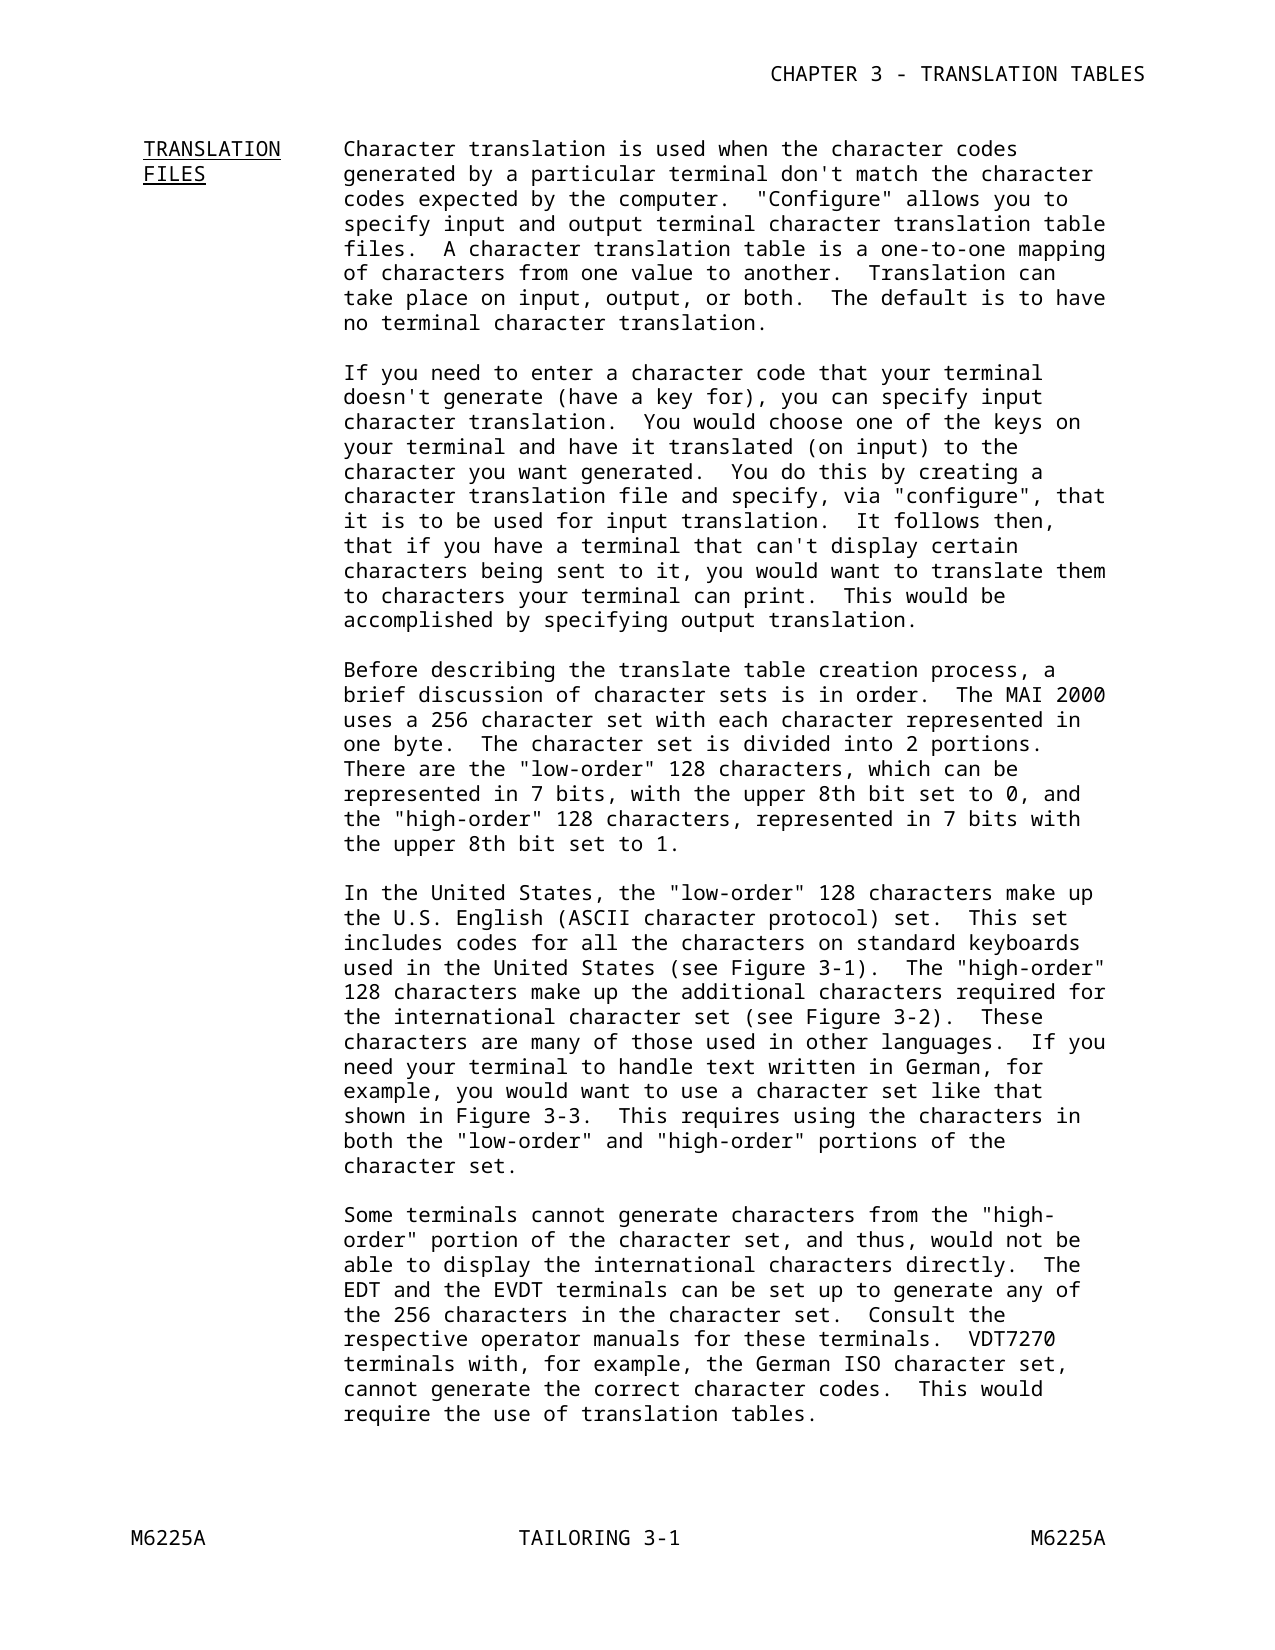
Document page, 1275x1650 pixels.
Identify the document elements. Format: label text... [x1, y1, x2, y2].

text Before describing the translate table creation process, a [118, 658, 1145, 682]
text it is to be used for input translation. It follows then, [118, 509, 1145, 534]
text character you want generated. You do this by creating a [118, 459, 1145, 484]
text character set. [118, 1153, 1145, 1178]
text FILES generated by a particular terminal don't match the character [118, 162, 1145, 187]
text doesn't generate (have a key for), you can specify input [118, 385, 1145, 410]
text your terminal and have it translated (on input) to the [118, 434, 1145, 459]
text M6225A TAILORING 3-1 M6225A [118, 1525, 1145, 1550]
text brief discussion of character sets is in order. The MAI 2000 [118, 682, 1145, 707]
text codes expected by the computer. "Configure" allows you to [118, 187, 1145, 211]
text If you need to enter a character code that your terminal [118, 360, 1145, 385]
text specify input and output terminal character translation table [118, 211, 1145, 236]
text both the "low-order" and "high-order" portions of the [118, 1129, 1145, 1153]
text able to display the international characters directly. The [118, 1253, 1145, 1277]
text one byte. The character set is divided into 2 portions. [118, 732, 1145, 757]
text 128 characters make up the additional characters required for [118, 980, 1145, 1005]
text that if you have a terminal that can't display certain [118, 534, 1145, 558]
text take place on input, output, or both. The default is to have [118, 286, 1145, 311]
text There are the "low-order" 128 characters, which can be [118, 757, 1145, 782]
text need your terminal to handle text written in German, for [118, 1054, 1145, 1079]
text the international character set (see Figure 3-2). These [118, 1005, 1145, 1029]
text TRANSLATION Character translation is used when the character codes [118, 137, 1145, 162]
text used in the United States (see Figure 3-1). The "high-order" [118, 955, 1145, 980]
text shown in Figure 3-3. This requires using the characters in [118, 1104, 1145, 1129]
text the 256 characters in the character set. Consult the [118, 1302, 1145, 1327]
text no terminal character translation. [118, 311, 1145, 335]
text accomplished by specifying output translation. [118, 608, 1145, 633]
text character translation file and specify, via "configure", that [118, 484, 1145, 509]
text includes codes for all the characters on standard keyboards [118, 930, 1145, 955]
text order" portion of the character set, and thus, would not be [118, 1228, 1145, 1253]
text In the United States, the "low-order" 128 characters make up [118, 881, 1145, 906]
text uses a 256 character set with each character represented in [118, 707, 1145, 732]
text character translation. You would choose one of the keys on [118, 410, 1145, 434]
text the "high-order" 128 characters, represented in 7 bits with [118, 806, 1145, 831]
text EDT and the EVDT terminals can be set up to generate any of [118, 1277, 1145, 1302]
text Some terminals cannot generate characters from the "high- [118, 1203, 1145, 1228]
text of characters from one value to another. Translation can [118, 261, 1145, 286]
text terminals with, for example, the German ISO character set, [118, 1352, 1145, 1377]
text the upper 8th bit set to 1. [118, 831, 1145, 856]
text require the use of translation tables. [118, 1401, 1145, 1426]
text cannot generate the correct character codes. This would [118, 1377, 1145, 1401]
text characters are many of those used in other languages. If you [118, 1029, 1145, 1054]
text to characters your terminal can print. This would be [118, 583, 1145, 608]
text respective operator manuals for these terminals. VDT7270 [118, 1327, 1145, 1352]
text example, you would want to use a character set like that [118, 1079, 1145, 1104]
text represented in 7 bits, with the upper 8th bit set to 0, and [118, 782, 1145, 806]
text the U.S. English (ASCII character protocol) set. This set [118, 906, 1145, 930]
subtitle CHAPTER 3 - TRANSLATION TABLES [118, 59, 1145, 87]
text characters being sent to it, you would want to translate them [118, 558, 1145, 583]
text files. A character translation table is a one-to-one mapping [118, 236, 1145, 261]
